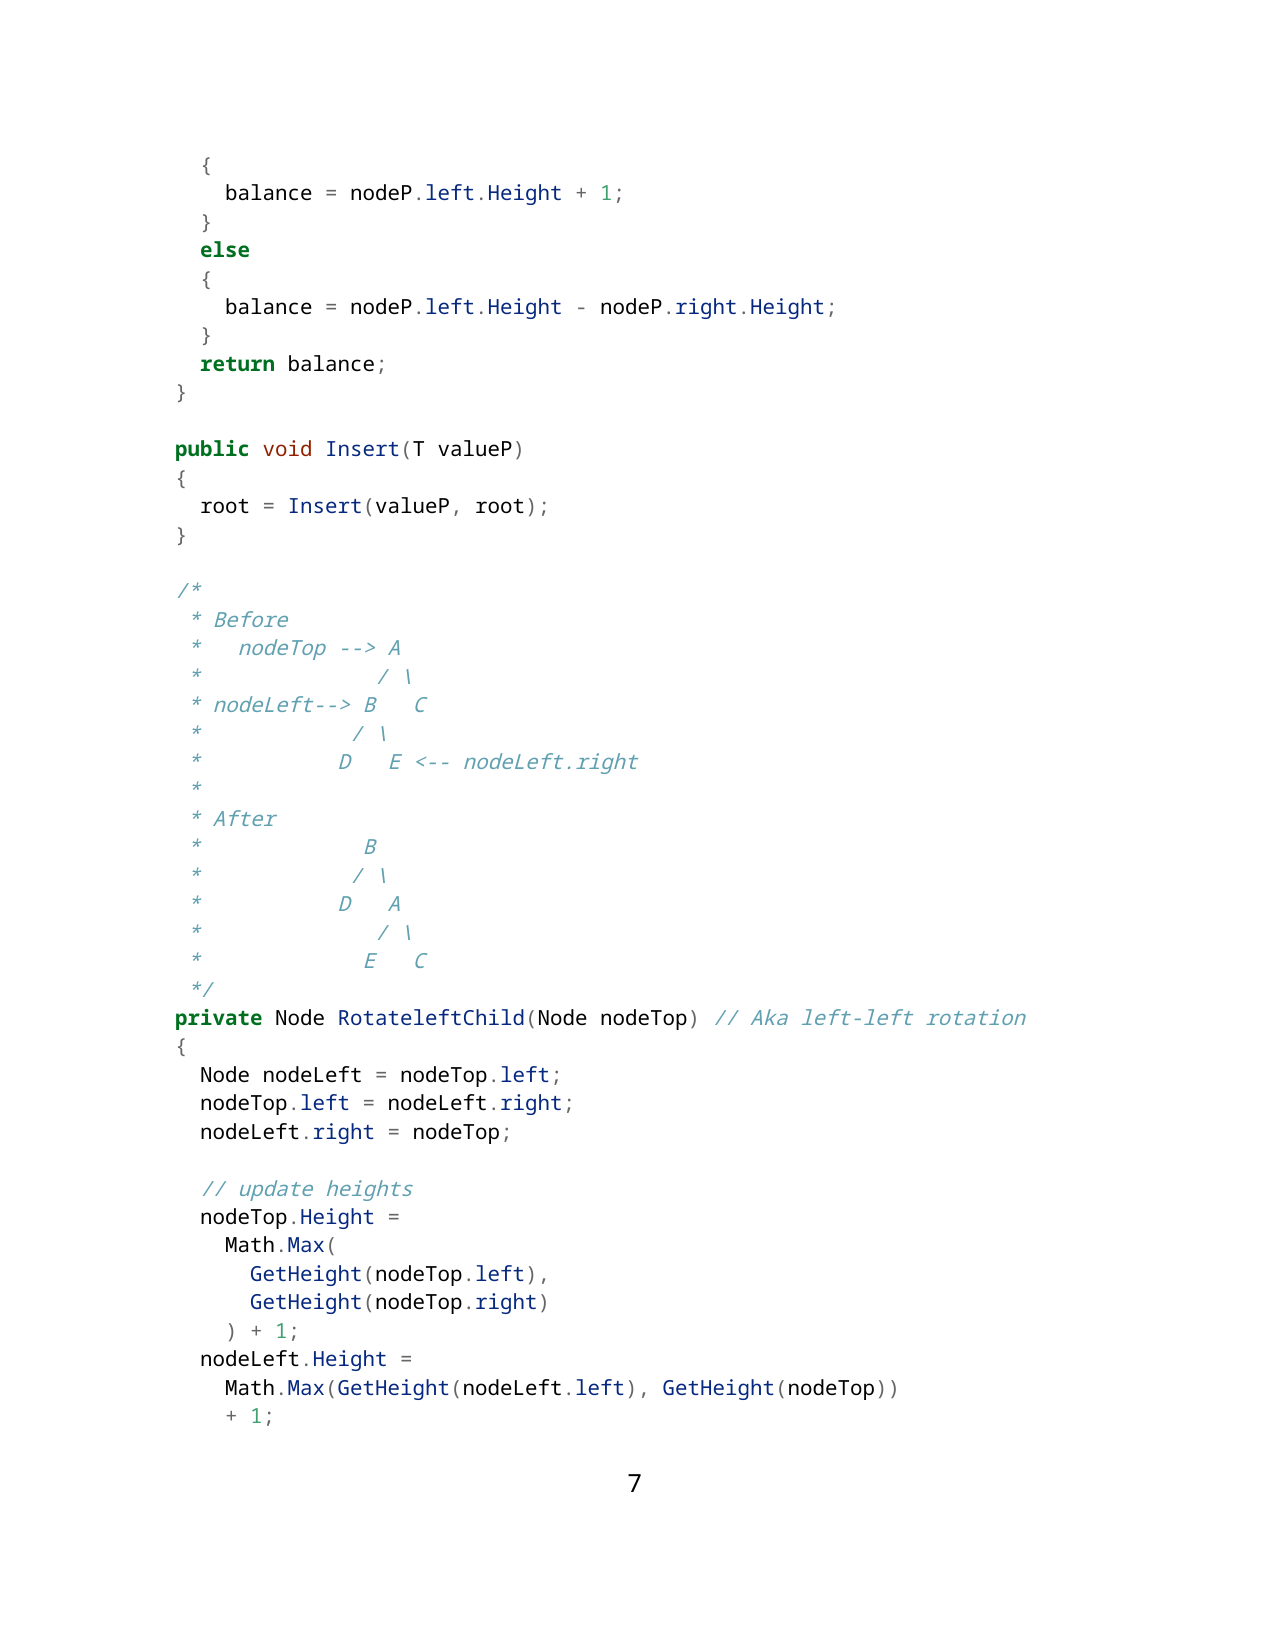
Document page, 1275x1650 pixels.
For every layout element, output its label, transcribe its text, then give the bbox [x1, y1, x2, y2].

text public void Insert(T valueP) [150, 434, 1125, 463]
text + 1; [150, 1401, 1125, 1430]
text { [150, 150, 1125, 178]
text { [150, 463, 1125, 491]
text * / \ [150, 918, 1125, 946]
text * / \ [150, 861, 1125, 889]
text Node nodeLeft = nodeTop.left; [150, 1060, 1125, 1088]
text root = Insert(valueP, root); [150, 491, 1125, 520]
text { [150, 1032, 1125, 1060]
text * nodeLeft--> B C [150, 690, 1125, 719]
text } [150, 520, 1125, 548]
text * E C [150, 946, 1125, 975]
text * nodeTop --> A [150, 633, 1125, 662]
text { [150, 264, 1125, 292]
text } [150, 377, 1125, 406]
text * D A [150, 889, 1125, 918]
text * / \ [150, 719, 1125, 747]
text * B [150, 832, 1125, 861]
text GetHeight(nodeTop.left), [150, 1259, 1125, 1287]
text Math.Max(GetHeight(nodeLeft.left), GetHeight(nodeTop)) [150, 1373, 1125, 1401]
text GetHeight(nodeTop.right) [150, 1287, 1125, 1316]
text * [150, 776, 1125, 804]
text */ [150, 975, 1125, 1003]
text } [150, 207, 1125, 235]
text nodeLeft.right = nodeTop; [150, 1117, 1125, 1145]
text /* [150, 577, 1125, 605]
text nodeLeft.Height = [150, 1344, 1125, 1373]
text balance = nodeP.left.Height - nodeP.right.Height; [150, 292, 1125, 321]
text return balance; [150, 349, 1125, 377]
text nodeTop.Height = [150, 1202, 1125, 1231]
text } [150, 321, 1125, 349]
text * / \ [150, 662, 1125, 690]
text * Before [150, 605, 1125, 633]
text nodeTop.left = nodeLeft.right; [150, 1088, 1125, 1117]
text * D E <-- nodeLeft.right [150, 747, 1125, 776]
text balance = nodeP.left.Height + 1; [150, 178, 1125, 207]
text private Node RotateleftChild(Node nodeTop) // Aka left-left rotation [150, 1003, 1125, 1032]
text * After [150, 804, 1125, 832]
text ) + 1; [150, 1316, 1125, 1344]
text else [150, 235, 1125, 264]
text Math.Max( [150, 1231, 1125, 1259]
text // update heights [150, 1174, 1125, 1202]
